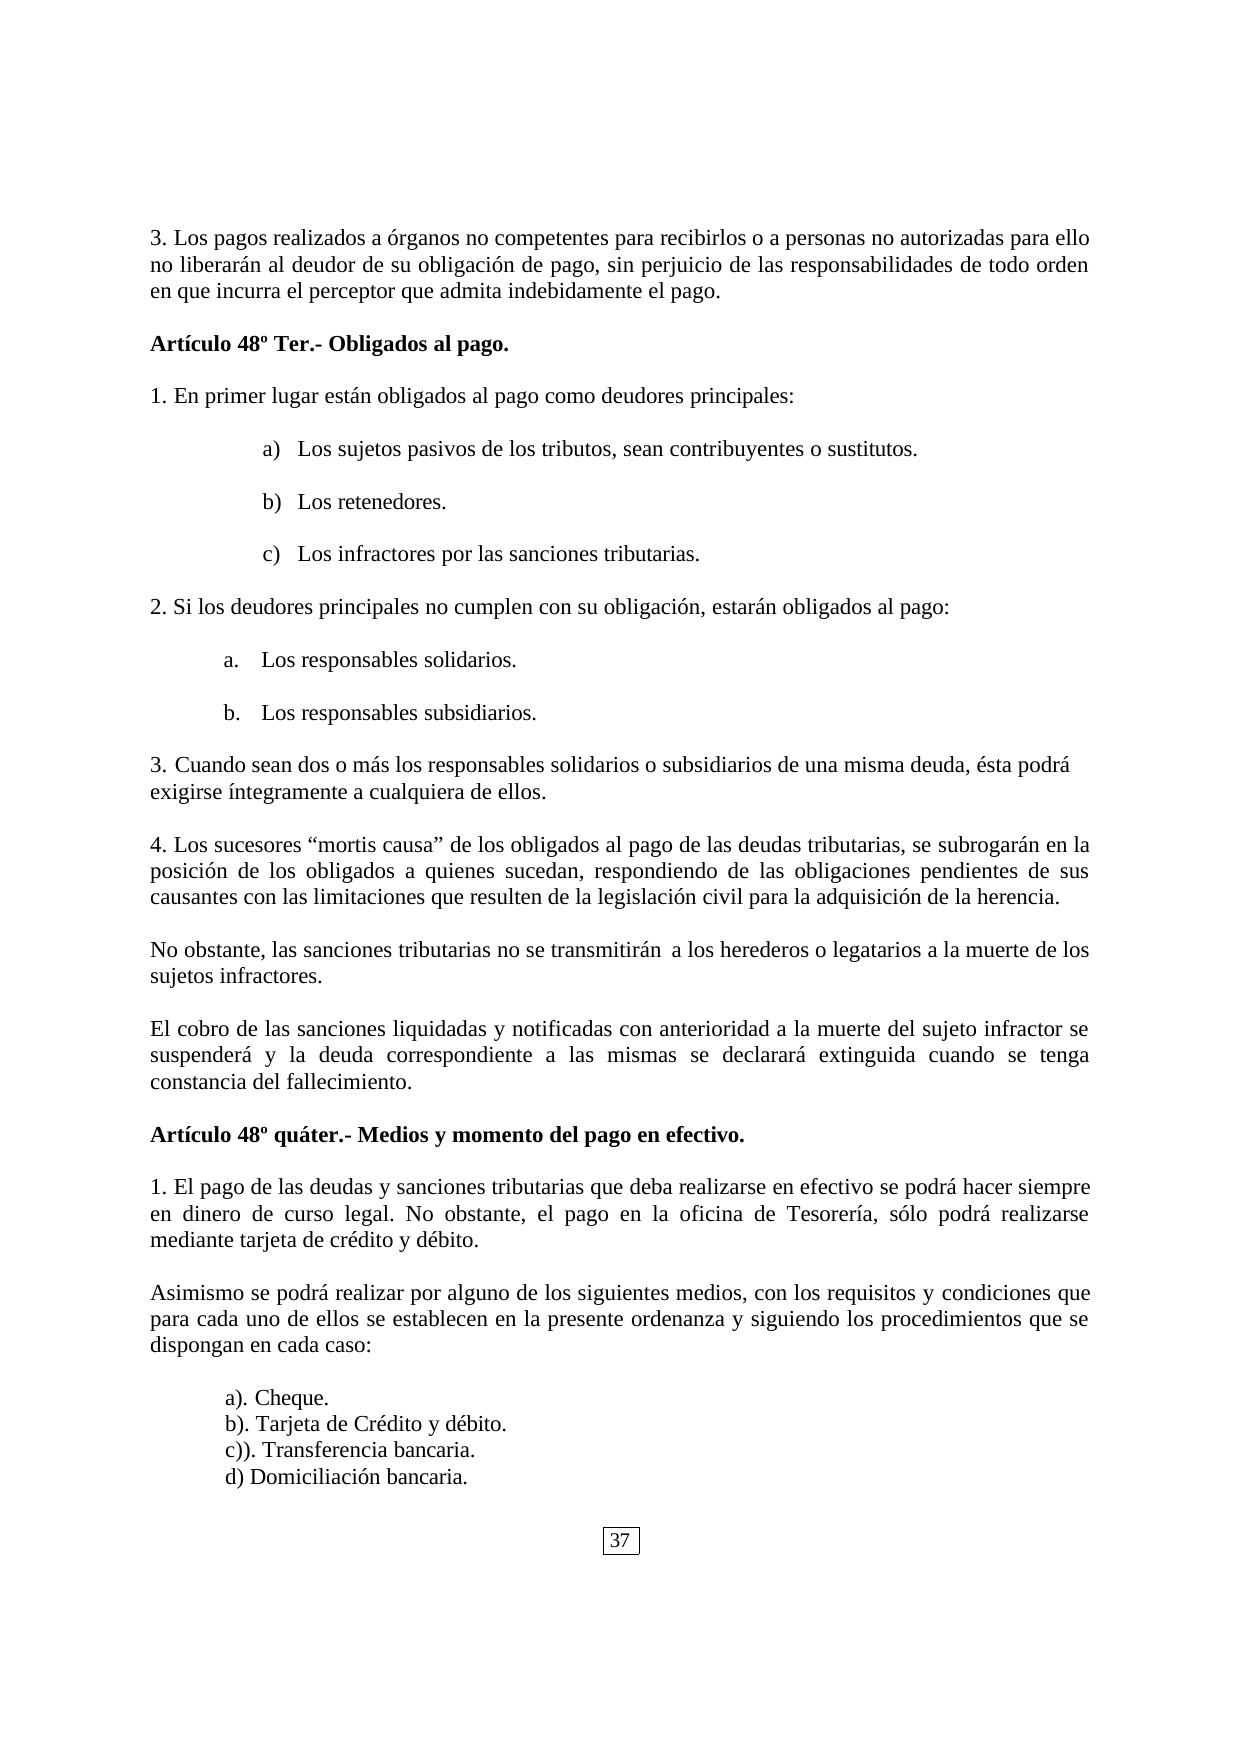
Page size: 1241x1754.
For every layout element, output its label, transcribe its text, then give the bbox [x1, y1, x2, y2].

text El cobro de las sanciones liquidadas y notificadas con anterioridad a la muerte del sujeto infractor se suspenderá y la deuda correspondiente a las mismas se declarará extinguida cuando se tenga constancia del fallecimiento. [150, 1015, 1091, 1094]
subtitle Artículo 48º quáter.- Medios y momento del pago en efectivo. [150, 1121, 1107, 1147]
list Los responsables solidarios. [223, 646, 1107, 672]
list El pago de las deudas y sanciones tributarias que deba realizarse en efectivo se podrá hacer siempre en dinero de curso legal. No obstante, el pago en la oficina de Tesorería, sólo podrá realizarse mediante tarjeta de crédito y débito. [150, 1173, 1091, 1252]
list En primer lugar están obligados al pago como deudores principales: [150, 382, 1107, 409]
list Cuando sean dos o más los responsables solidarios o subsidiarios de una misma deuda, ésta podrá exigirse íntegramente a cualquiera de ellos. [150, 752, 1090, 804]
list Los infractores por las sanciones tributarias. [262, 540, 1107, 567]
list Los pagos realizados a órganos no competentes para recibirlos o a personas no autorizadas para ello no liberarán al deudor de su obligación de pago, sin perjuicio de las responsabilidades de todo orden en que incurra el perceptor que admita indebidamente el pago. [150, 224, 1090, 303]
list Los sujetos pasivos de los tributos, sean contribuyentes o sustitutos. [262, 435, 1107, 462]
list Tarjeta de Crédito y débito. [225, 1411, 1107, 1437]
list Los retenedores. [262, 488, 1107, 514]
text No obstante, las sanciones tributarias no se transmitirán a los herederos o legatarios a la muerte de los sujetos infractores. [150, 936, 1090, 989]
list Si los deudores principales no cumplen con su obligación, estarán obligados al pago: [150, 593, 1107, 620]
list Los responsables subsidiarios. [223, 699, 1107, 725]
text Asimismo se podrá realizar por alguno de los siguientes medios, con los requisitos y condiciones que para cada uno de ellos se establecen en la presente ordenanza y siguiendo los procedimientos que se dispongan en cada caso: [150, 1279, 1091, 1358]
list Cheque. [225, 1384, 1107, 1411]
subtitle Artículo 48º Ter.- Obligados al pago. [150, 330, 1107, 357]
list ). Transferencia bancaria. [225, 1437, 1107, 1463]
list Los sucesores “mortis causa” de los obligados al pago de las deudas tributarias, se subrogarán en la posición de los obligados a quienes sucedan, respondiendo de las obligaciones pendientes de sus causantes con las limitaciones que resulten de la legislación civil para la adquisición de la herencia. [150, 831, 1090, 910]
list Domiciliación bancaria. [225, 1463, 1107, 1489]
